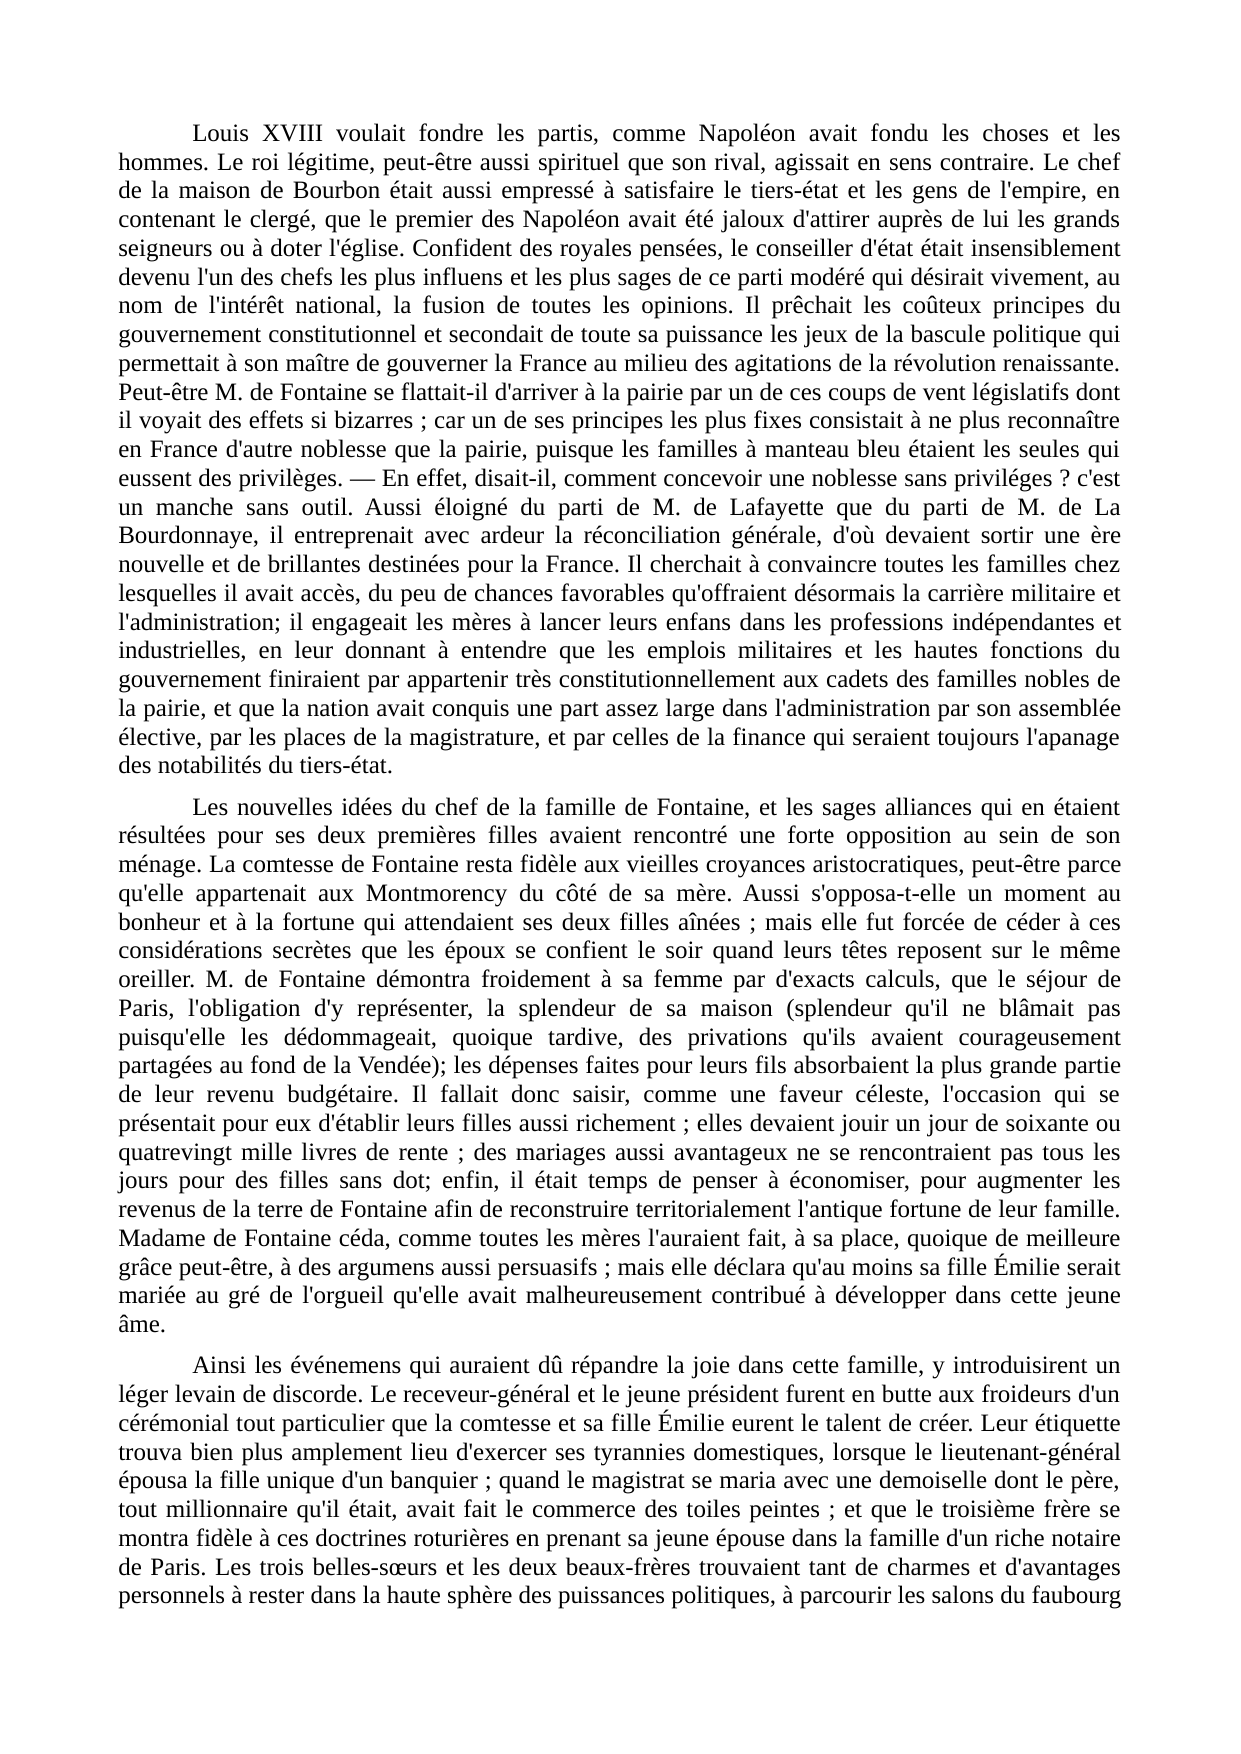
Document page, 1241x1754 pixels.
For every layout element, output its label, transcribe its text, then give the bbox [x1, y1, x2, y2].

text Ainsi les événemens qui auraient dû répandre la joie dans cette famille, y introduisirent un léger levain de discorde. Le receveur-général et le jeune président furent en butte aux froideurs d'un cérémonial tout particulier que la comtesse et sa fille Émilie eurent le talent de créer. Leur étiquette trouva bien plus amplement lieu d'exercer ses tyrannies domestiques, lorsque le lieutenant-général épousa la fille unique d'un banquier ; quand le magistrat se maria avec une demoiselle dont le père, tout millionnaire qu'il était, avait fait le commerce des toiles peintes ; et que le troisième frère se montra fidèle à ces doctrines roturières en prenant sa jeune épouse dans la famille d'un riche notaire de Paris. Les trois belles-sœurs et les deux beaux-frères trouvaient tant de charmes et d'avantages personnels à rester dans la haute sphère des puissances politiques, à parcourir les salons du faubourg [118, 1351, 1122, 1609]
text Les nouvelles idées du chef de la famille de Fontaine, et les sages alliances qui en étaient résultées pour ses deux premières filles avaient rencontré une forte opposition au sein de son ménage. La comtesse de Fontaine resta fidèle aux vieilles croyances aristocratiques, peut-être parce qu'elle appartenait aux Montmorency du côté de sa mère. Aussi s'opposa-t-elle un moment au bonheur et à la fortune qui attendaient ses deux filles aînées ; mais elle fut forcée de céder à ces considérations secrètes que les époux se confient le soir quand leurs têtes reposent sur le même oreiller. M. de Fontaine démontra froidement à sa femme par d'exacts calculs, que le séjour de Paris, l'obligation d'y représenter, la splendeur de sa maison (splendeur qu'il ne blâmait pas puisqu'elle les dédommageait, quoique tardive, des privations qu'ils avaient courageusement partagées au fond de la Vendée); les dépenses faites pour leurs fils absorbaient la plus grande partie de leur revenu budgétaire. Il fallait donc saisir, comme une faveur céleste, l'occasion qui se présentait pour eux d'établir leurs filles aussi richement ; elles devaient jouir un jour de soixante ou quatrevingt mille livres de rente ; des mariages aussi avantageux ne se rencontraient pas tous les jours pour des filles sans dot; enfin, il était temps de penser à économiser, pour augmenter les revenus de la terre de Fontaine afin de reconstruire territorialement l'antique fortune de leur famille. Madame de Fontaine céda, comme toutes les mères l'auraient fait, à sa place, quoique de meilleure grâce peut-être, à des argumens aussi persuasifs ; mais elle déclara qu'au moins sa fille Émilie serait mariée au gré de l'orgueil qu'elle avait malheureusement contribué à développer dans cette jeune âme. [118, 792, 1122, 1338]
text Louis XVIII voulait fondre les partis, comme Napoléon avait fondu les choses et les hommes. Le roi légitime, peut-être aussi spirituel que son rival, agissait en sens contraire. Le chef de la maison de Bourbon était aussi empressé à satisfaire le tiers-état et les gens de l'empire, en contenant le clergé, que le premier des Napoléon avait été jaloux d'attirer auprès de lui les grands seigneurs ou à doter l'église. Confident des royales pensées, le conseiller d'état était insensiblement devenu l'un des chefs les plus influens et les plus sages de ce parti modéré qui désirait vivement, au nom de l'intérêt national, la fusion de toutes les opinions. Il prêchait les coûteux principes du gouvernement constitutionnel et secondait de toute sa puissance les jeux de la bascule politique qui permettait à son maître de gouverner la France au milieu des agitations de la révolution renaissante. Peut-être M. de Fontaine se flattait-il d'arriver à la pairie par un de ces coups de vent législatifs dont il voyait des effets si bizarres ; car un de ses principes les plus fixes consistait à ne plus reconnaître en France d'autre noblesse que la pairie, puisque les familles à manteau bleu étaient les seules qui eussent des privilèges. — En effet, disait-il, comment concevoir une noblesse sans priviléges ? c'est un manche sans outil. Aussi éloigné du parti de M. de Lafayette que du parti de M. de La Bourdonnaye, il entreprenait avec ardeur la réconciliation générale, d'où devaient sortir une ère nouvelle et de brillantes destinées pour la France. Il cherchait à convaincre toutes les familles chez lesquelles il avait accès, du peu de chances favorables qu'offraient désormais la carrière militaire et l'administration; il engageait les mères à lancer leurs enfans dans les professions indépendantes et industrielles, en leur donnant à entendre que les emplois militaires et les hautes fonctions du gouvernement finiraient par appartenir très constitutionnellement aux cadets des familles nobles de la pairie, et que la nation avait conquis une part assez large dans l'administration par son assemblée élective, par les places de la magistrature, et par celles de la finance qui seraient toujours l'apanage des notabilités du tiers-état. [118, 118, 1122, 779]
